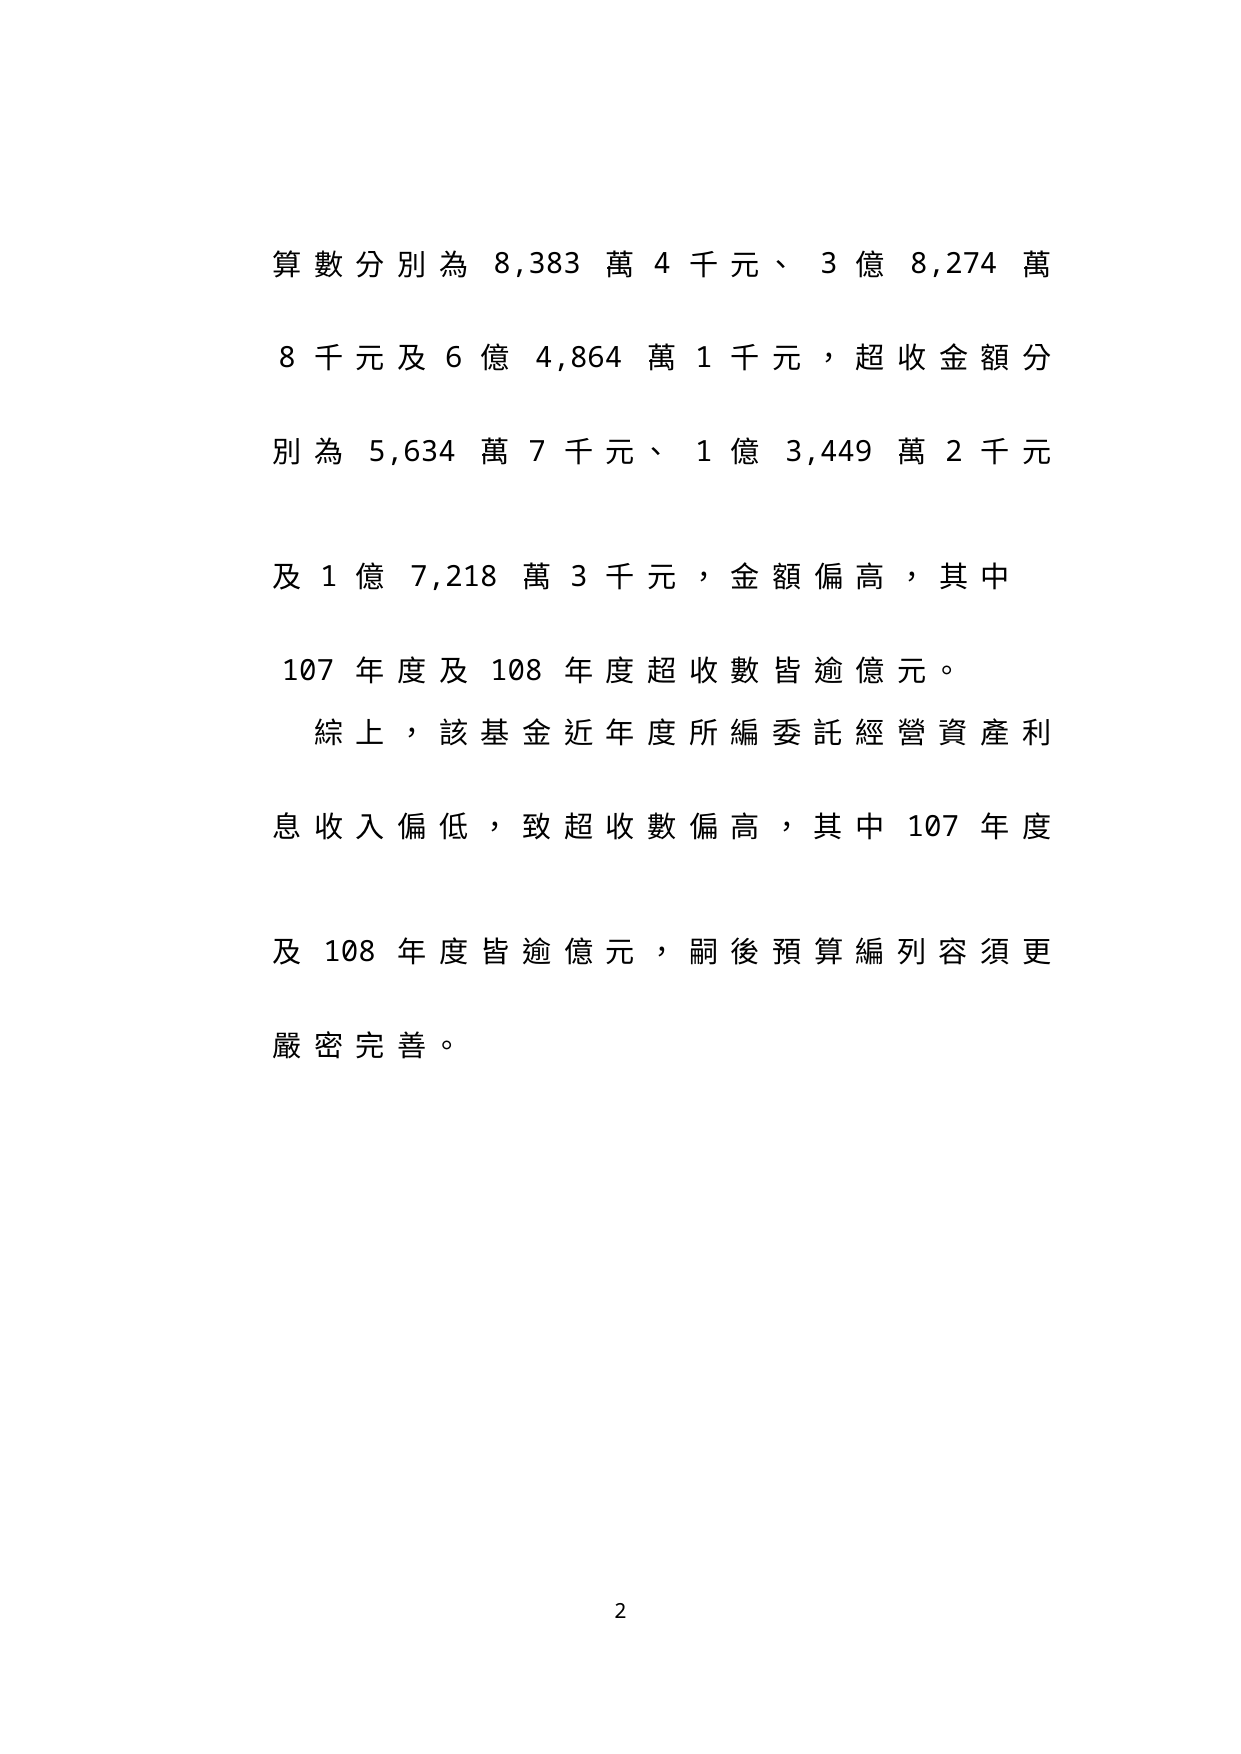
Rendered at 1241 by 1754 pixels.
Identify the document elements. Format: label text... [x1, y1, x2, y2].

text 算數分別為8,383萬4千元、3億8,274萬8千元及6億4,864萬1千元，超收金額分別為5,634萬7千元、1億3,449萬2千元及1億7,218萬3千元，金額偏高，其中107年度及108年度超收數皆逾億元。 [242, 189, 1058, 689]
text 綜上，該基金近年度所編委託經營資產利息收入偏低，致超收數偏高，其中107年度及108年度皆逾億元，嗣後預算編列容須更嚴密完善。 [242, 689, 1058, 1064]
